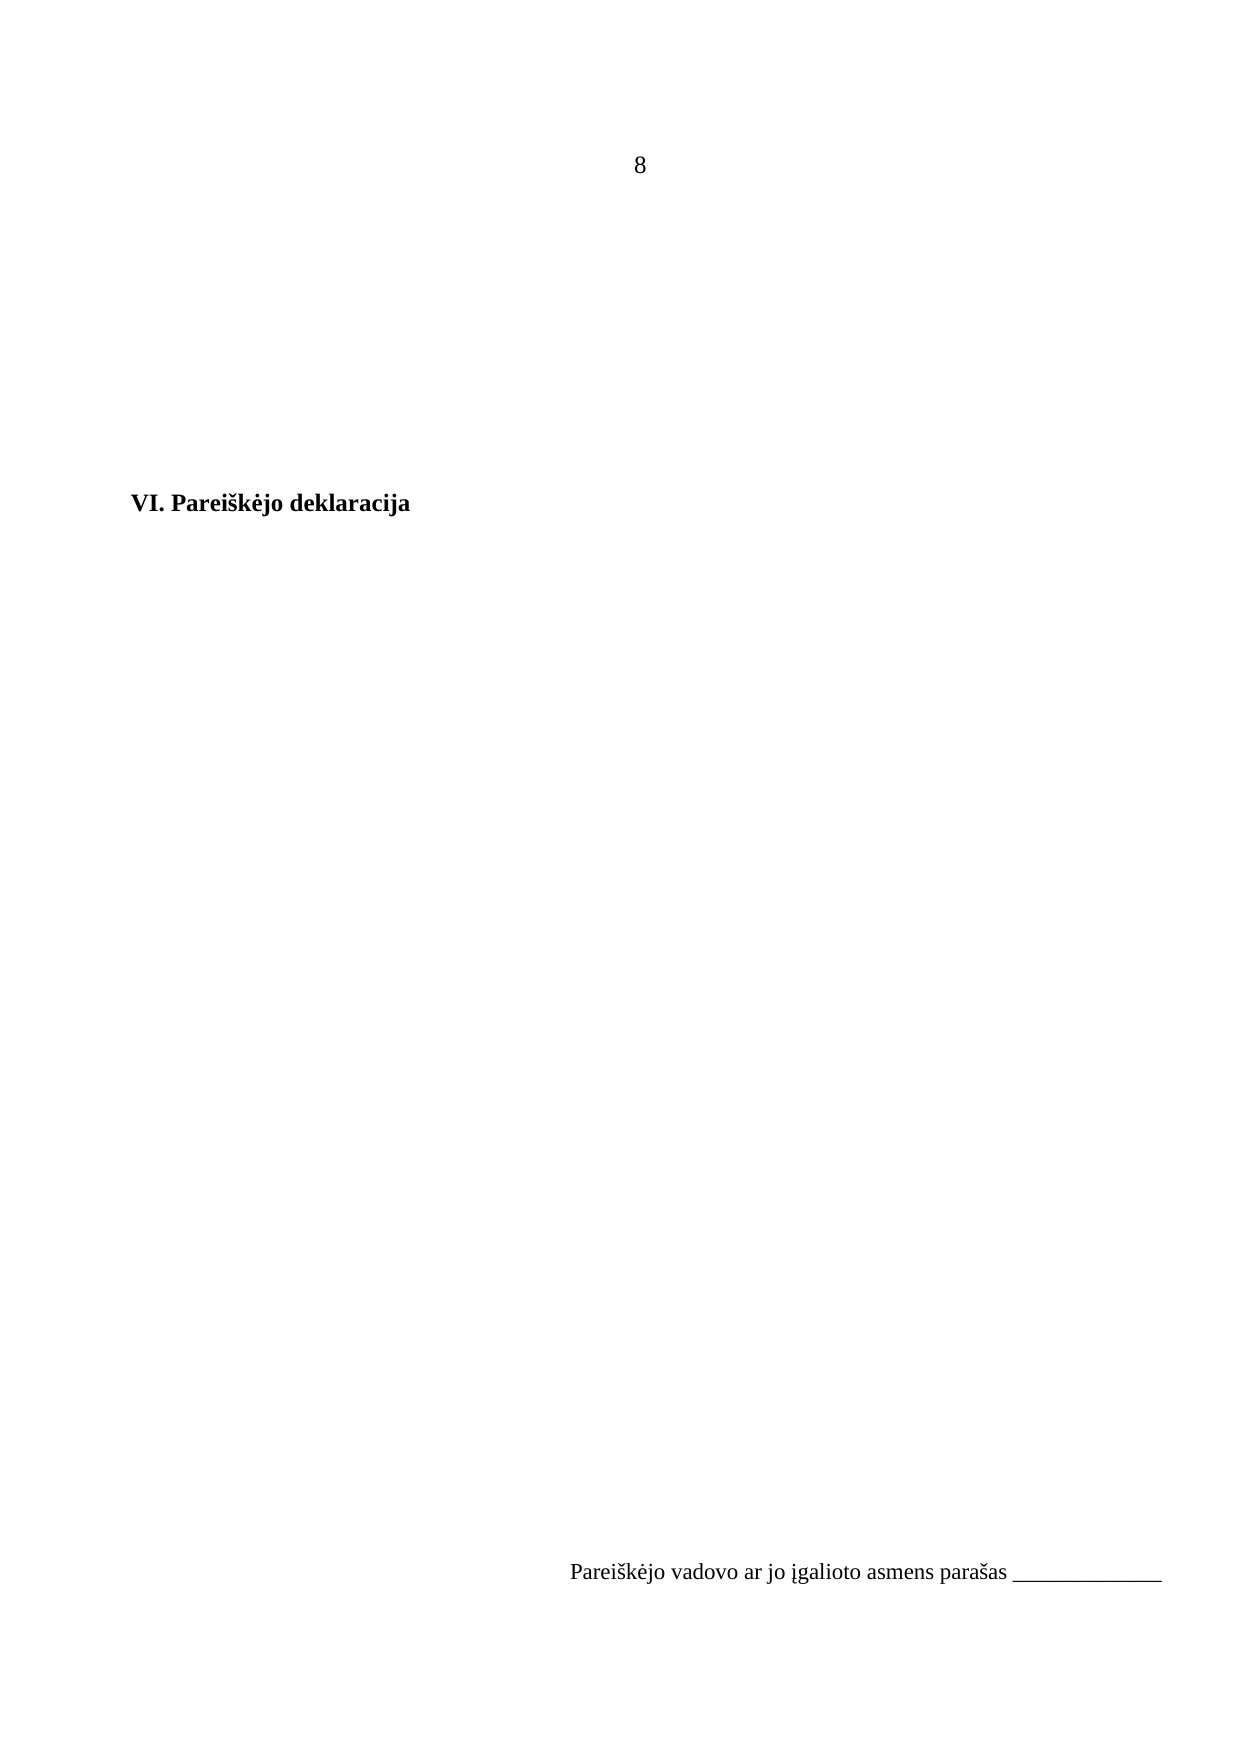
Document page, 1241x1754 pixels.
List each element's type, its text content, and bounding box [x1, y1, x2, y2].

text VI. Pareiškėjo deklaracija [118, 488, 1162, 517]
